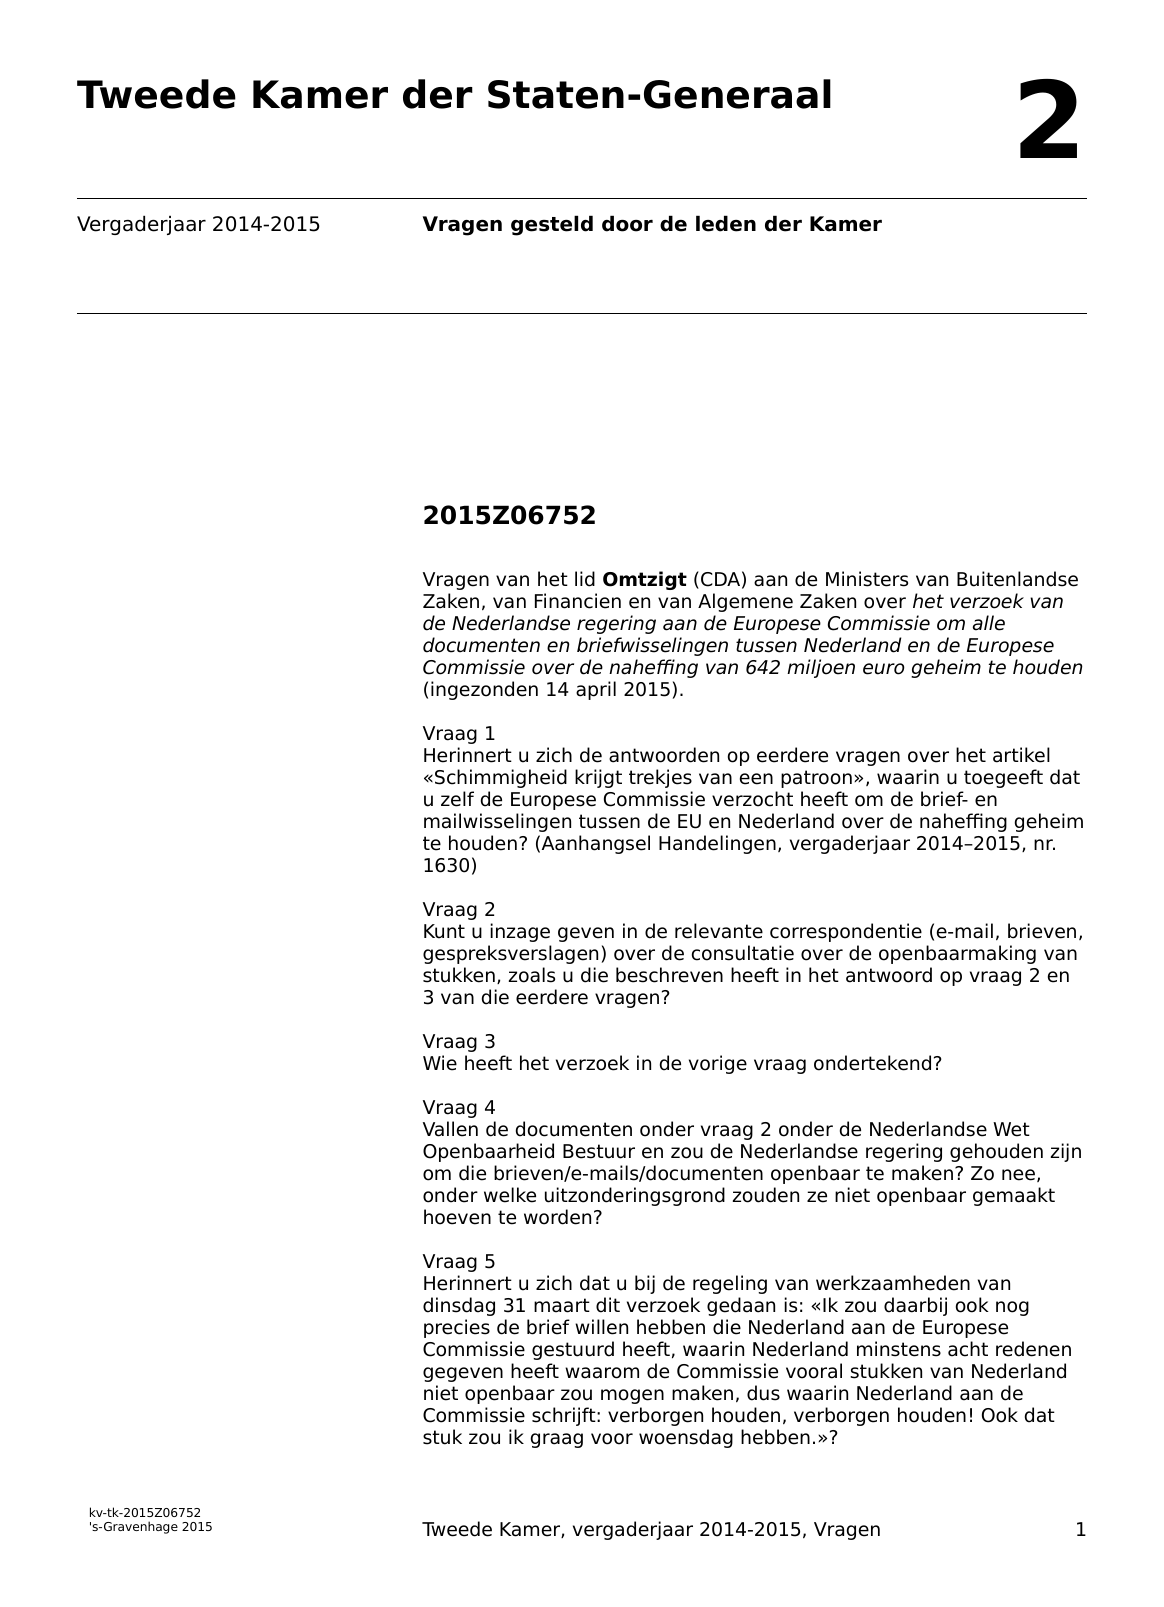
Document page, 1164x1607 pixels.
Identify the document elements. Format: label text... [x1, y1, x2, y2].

text kv-tk-2015Z06752 [88, 1506, 323, 1520]
text Kunt u inzage geven in de relevante correspondentie (e-mail, brieven, gespreksverslagen) over de consultatie over de openbaarmaking van stukken, zoals u die beschreven heeft in het antwoord op vraag 2 en 3 van die eerdere vragen? [422, 921, 1087, 1009]
table_header Tweede Kamer der Staten-Generaal [77, 59, 886, 198]
table_header 2 [886, 59, 1087, 198]
text 's-Gravenhage 2015 [88, 1520, 323, 1534]
text Vragen van het lid Omtzigt (CDA) aan de Ministers van Buitenlandse Zaken, van Financien en van Algemene Zaken over het verzoek van de Nederlandse regering aan de Europese Commissie om alle documenten en briefwisselingen tussen Nederland en de Europese Commissie over de naheffing van 642 miljoen euro geheim te houden (ingezonden 14 april 2015). [422, 569, 1087, 701]
table_cell Vergaderjaar 2014-2015 [77, 199, 422, 313]
text Herinnert u zich de antwoorden op eerdere vragen over het artikel «Schimmigheid krijgt trekjes van een patroon», waarin u toegeeft dat u zelf de Europese Commissie verzocht heeft om de brief- en mailwisselingen tussen de EU en Nederland over de naheffing geheim te houden? (Aanhangsel Handelingen, vergaderjaar 2014–2015, nr. 1630) [422, 745, 1087, 877]
text Vraag 1 [422, 723, 1087, 745]
text Vraag 4 [422, 1097, 1087, 1119]
text 2015Z06752 [422, 501, 1087, 531]
text Vraag 3 [422, 1031, 1087, 1053]
text Herinnert u zich dat u bij de regeling van werkzaamheden van dinsdag 31 maart dit verzoek gedaan is: «Ik zou daarbij ook nog precies de brief willen hebben die Nederland aan de Europese Commissie gestuurd heeft, waarin Nederland minstens acht redenen gegeven heeft waarom de Commissie vooral stukken van Nederland niet openbaar zou mogen maken, dus waarin Nederland aan de Commissie schrijft: verborgen houden, verborgen houden! Ook dat stuk zou ik graag voor woensdag hebben.»? [422, 1273, 1087, 1449]
table_cell Vragen gesteld door de leden der Kamer [422, 199, 1087, 313]
text Wie heeft het verzoek in de vorige vraag ondertekend? [422, 1053, 1087, 1075]
text Vallen de documenten onder vraag 2 onder de Nederlandse Wet Openbaarheid Bestuur en zou de Nederlandse regering gehouden zijn om die brieven/e-mails/documenten openbaar te maken? Zo nee, onder welke uitzonderingsgrond zouden ze niet openbaar gemaakt hoeven te worden? [422, 1119, 1087, 1229]
text Vraag 5 [422, 1251, 1087, 1273]
text Vraag 2 [422, 899, 1087, 921]
